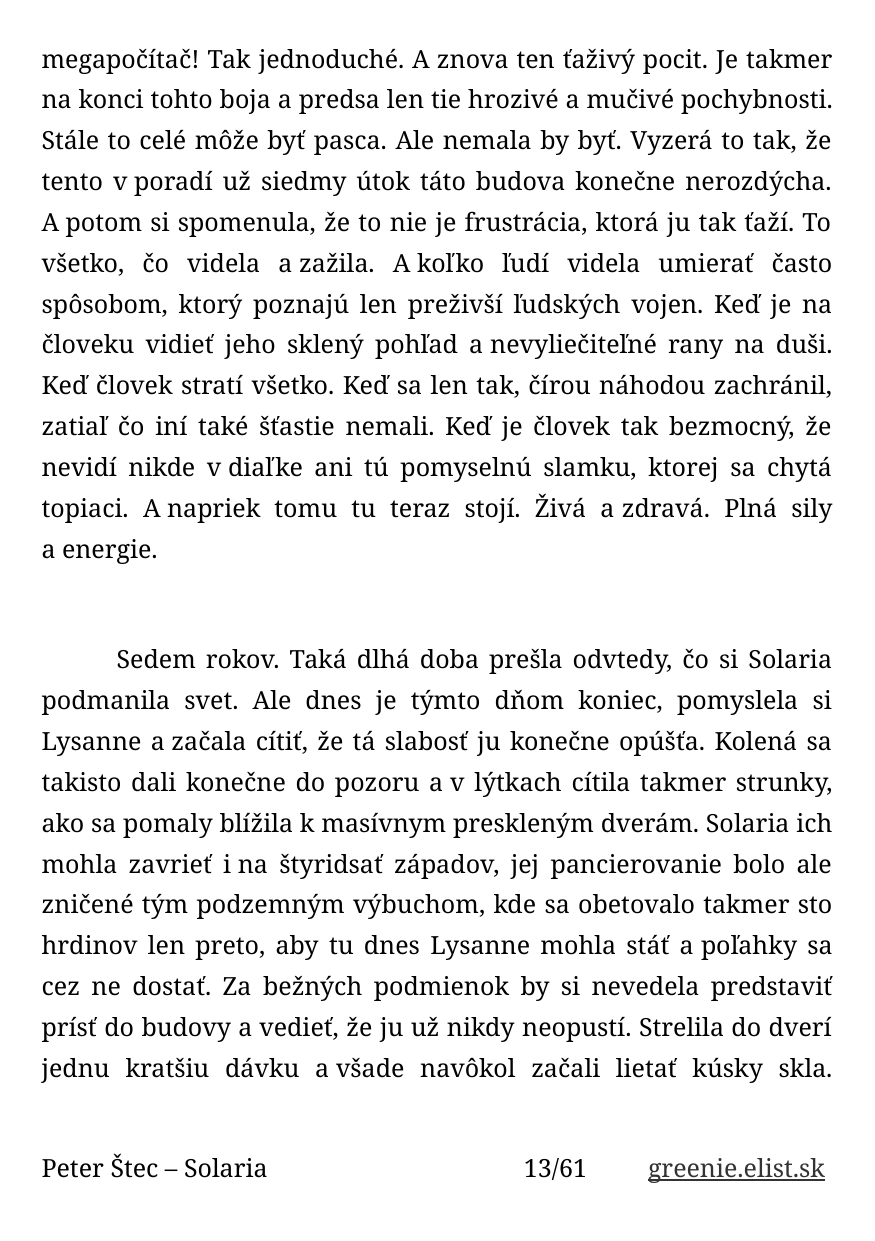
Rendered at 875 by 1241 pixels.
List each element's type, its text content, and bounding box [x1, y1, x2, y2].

text megapočítač! Tak jednoduché. A znova ten ťaživý pocit. Je takmer na konci tohto boja a predsa len tie hrozivé a mučivé pochybnosti. Stále to celé môže byť pasca. Ale nemala by byť. Vyzerá to tak, že tento v poradí už siedmy útok táto budova konečne nerozdýcha. A potom si spomenula, že to nie je frustrácia, ktorá ju tak ťaží. To všetko, čo videla a zažila. A koľko ľudí videla umierať často spôsobom, ktorý poznajú len preživší ľudských vojen. Keď je na človeku vidieť jeho sklený pohľad a nevyliečiteľné rany na duši. Keď človek stratí všetko. Keď sa len tak, čírou náhodou zachránil, zatiaľ čo iní také šťastie nemali. Keď je človek tak bezmocný, že nevidí nikde v diaľke ani tú pomyselnú slamku, ktorej sa chytá topiaci. A napriek tomu tu teraz stojí. Živá a zdravá. Plná sily a energie. [41, 41, 833, 565]
text Sedem rokov. Taká dlhá doba prešla odvtedy, čo si Solaria podmanila svet. Ale dnes je týmto dňom koniec, pomyslela si Lysanne a začala cítiť, že tá slabosť ju konečne opúšťa. Kolená sa takisto dali konečne do pozoru a v lýtkach cítila takmer strunky, ako sa pomaly blížila k masívnym preskleným dverám. Solaria ich mohla zavrieť i na štyridsať západov, jej pancierovanie bolo ale zničené tým podzemným výbuchom, kde sa obetovalo takmer sto hrdinov len preto, aby tu dnes Lysanne mohla stáť a poľahky sa cez ne dostať. Za bežných podmienok by si nevedela predstaviť prísť do budovy a vedieť, že ju už nikdy neopustí. Strelila do dverí jednu kratšiu dávku a všade navôkol začali lietať kúsky skla. [41, 642, 833, 1084]
